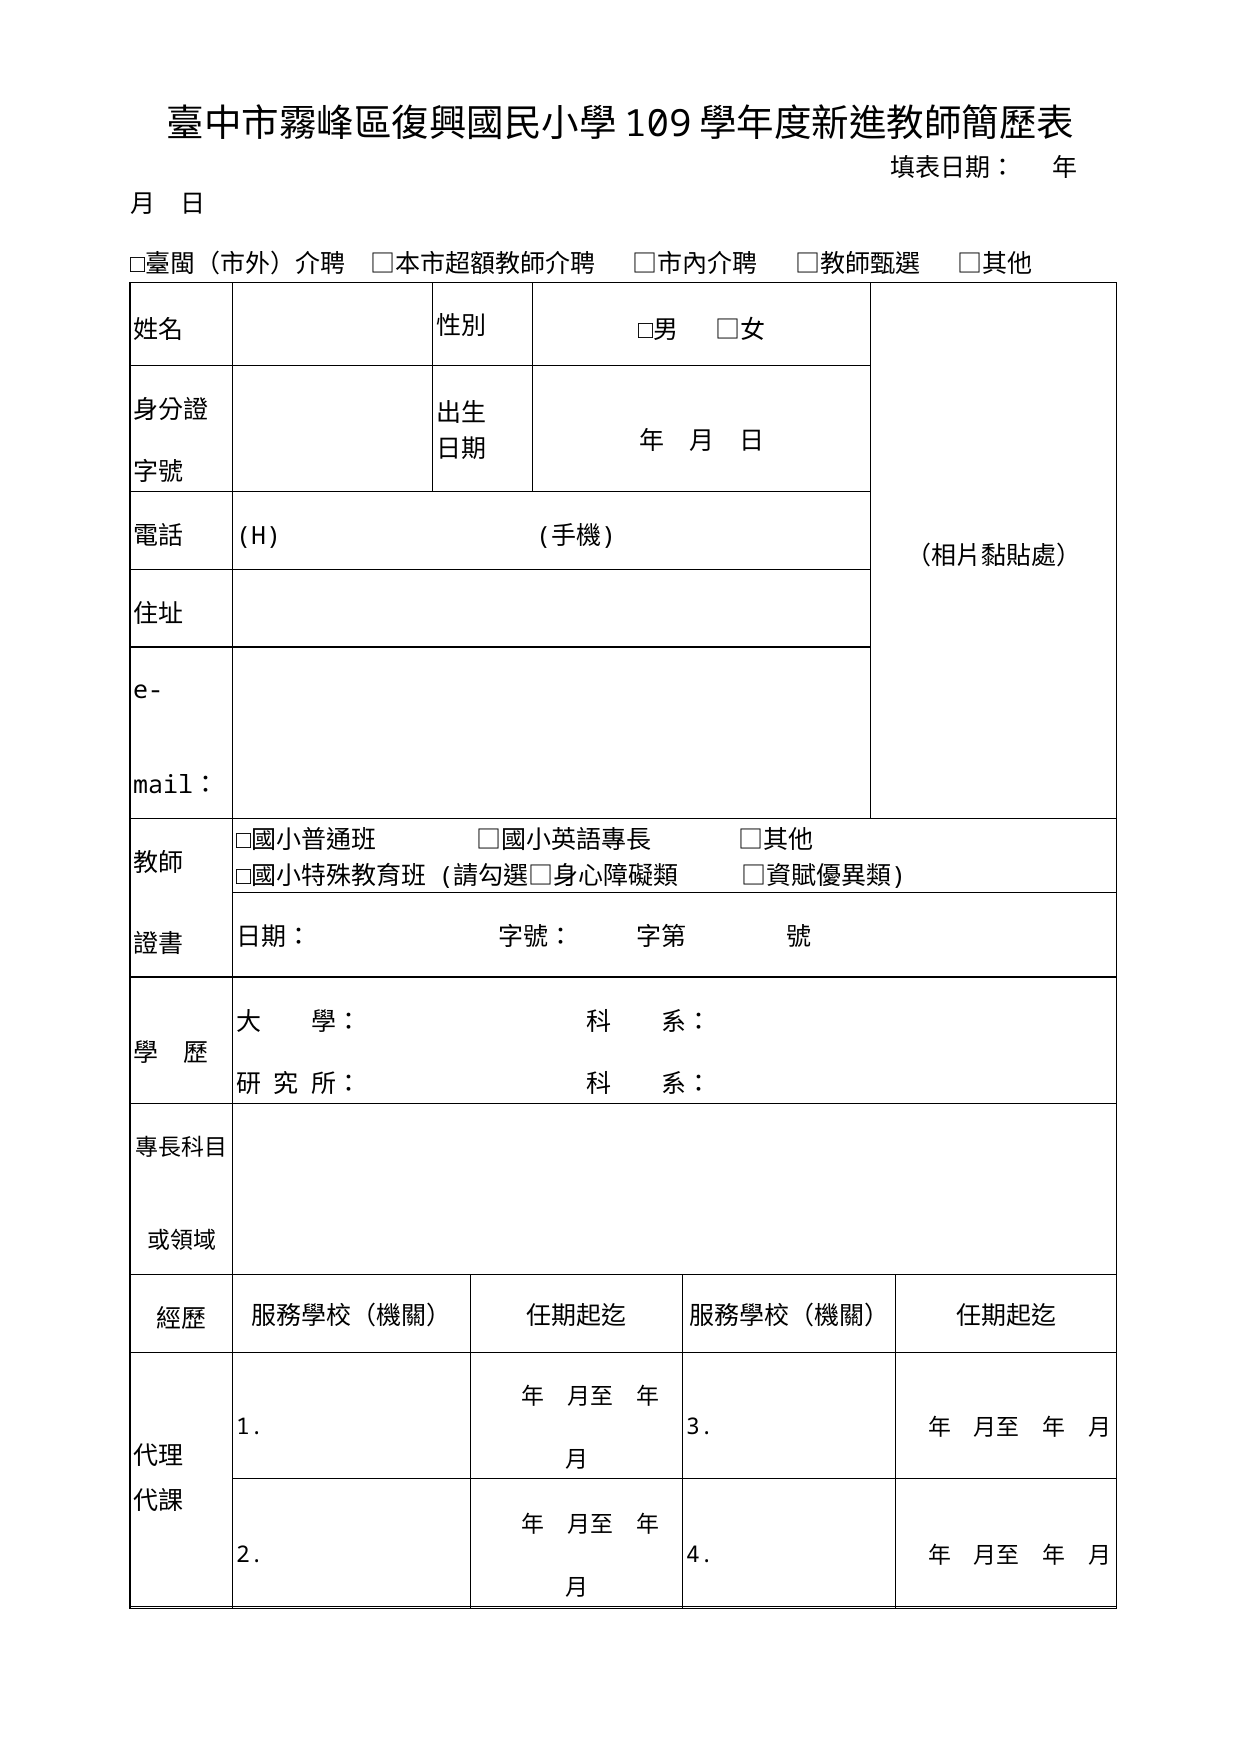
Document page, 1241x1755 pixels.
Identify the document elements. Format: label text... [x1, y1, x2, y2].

table_cell 2. [233, 1479, 470, 1606]
table_cell 大 學： 科 系： 研 究 所： 科 系： [233, 978, 1116, 1102]
table_cell 3. [683, 1353, 895, 1478]
table_cell 出生 日期 [433, 366, 532, 491]
table_cell e-mail： [131, 648, 232, 818]
table_cell 年 月至 年 月 [471, 1479, 682, 1606]
table_header □男 □女 [533, 283, 870, 365]
table_header （相片黏貼處） [871, 283, 1116, 818]
table_cell [233, 570, 870, 646]
table_cell 教師 證書 [131, 819, 232, 976]
table_cell □國小普通班 □國小英語專長 □其他 □國小特殊教育班 (請勾選□身心障礙類 □資賦優異類) [233, 819, 1116, 892]
table_cell 年 月至 年 月 [896, 1353, 1116, 1478]
table_cell 住址 [131, 570, 232, 646]
table_cell 年 月 日 [533, 366, 870, 491]
table_cell (手機) [233, 492, 870, 569]
table_cell 專長科目或領域 [131, 1104, 232, 1274]
text 填表日期： 年 月 日 [130, 147, 1110, 219]
table_cell 任期起迄 [471, 1275, 682, 1352]
text □臺閩（市外）介聘 □本市超額教師介聘 □市內介聘 □教師甄選 □其他 [130, 219, 1110, 282]
table_header [233, 283, 432, 365]
table_header 姓名 [131, 283, 232, 365]
table_header 性別 [433, 283, 532, 365]
table_cell 經歷 [131, 1275, 232, 1352]
table_cell 年 月至 年 月 [896, 1479, 1116, 1606]
table_cell 任期起迄 [896, 1275, 1116, 1352]
table_cell 身分證 字號 [131, 366, 232, 491]
table_cell 1. [233, 1353, 470, 1478]
table_cell [233, 366, 432, 491]
table_cell [233, 1104, 1116, 1274]
table_cell 電話 [131, 492, 232, 569]
table_cell 服務學校（機關） [233, 1275, 470, 1352]
table_cell 日期： 字號： 字第 號 [233, 893, 1116, 976]
table_cell 年 月至 年 月 [471, 1353, 682, 1478]
text 臺中市霧峰區復興國民小學109學年度新進教師簡歷表 [130, 93, 1110, 147]
table_cell 學 歷 [131, 978, 232, 1102]
table_cell 代理 代課 [131, 1353, 232, 1606]
table_cell 4. [683, 1479, 895, 1606]
table_cell 服務學校（機關） [683, 1275, 895, 1352]
table_cell [233, 648, 870, 818]
